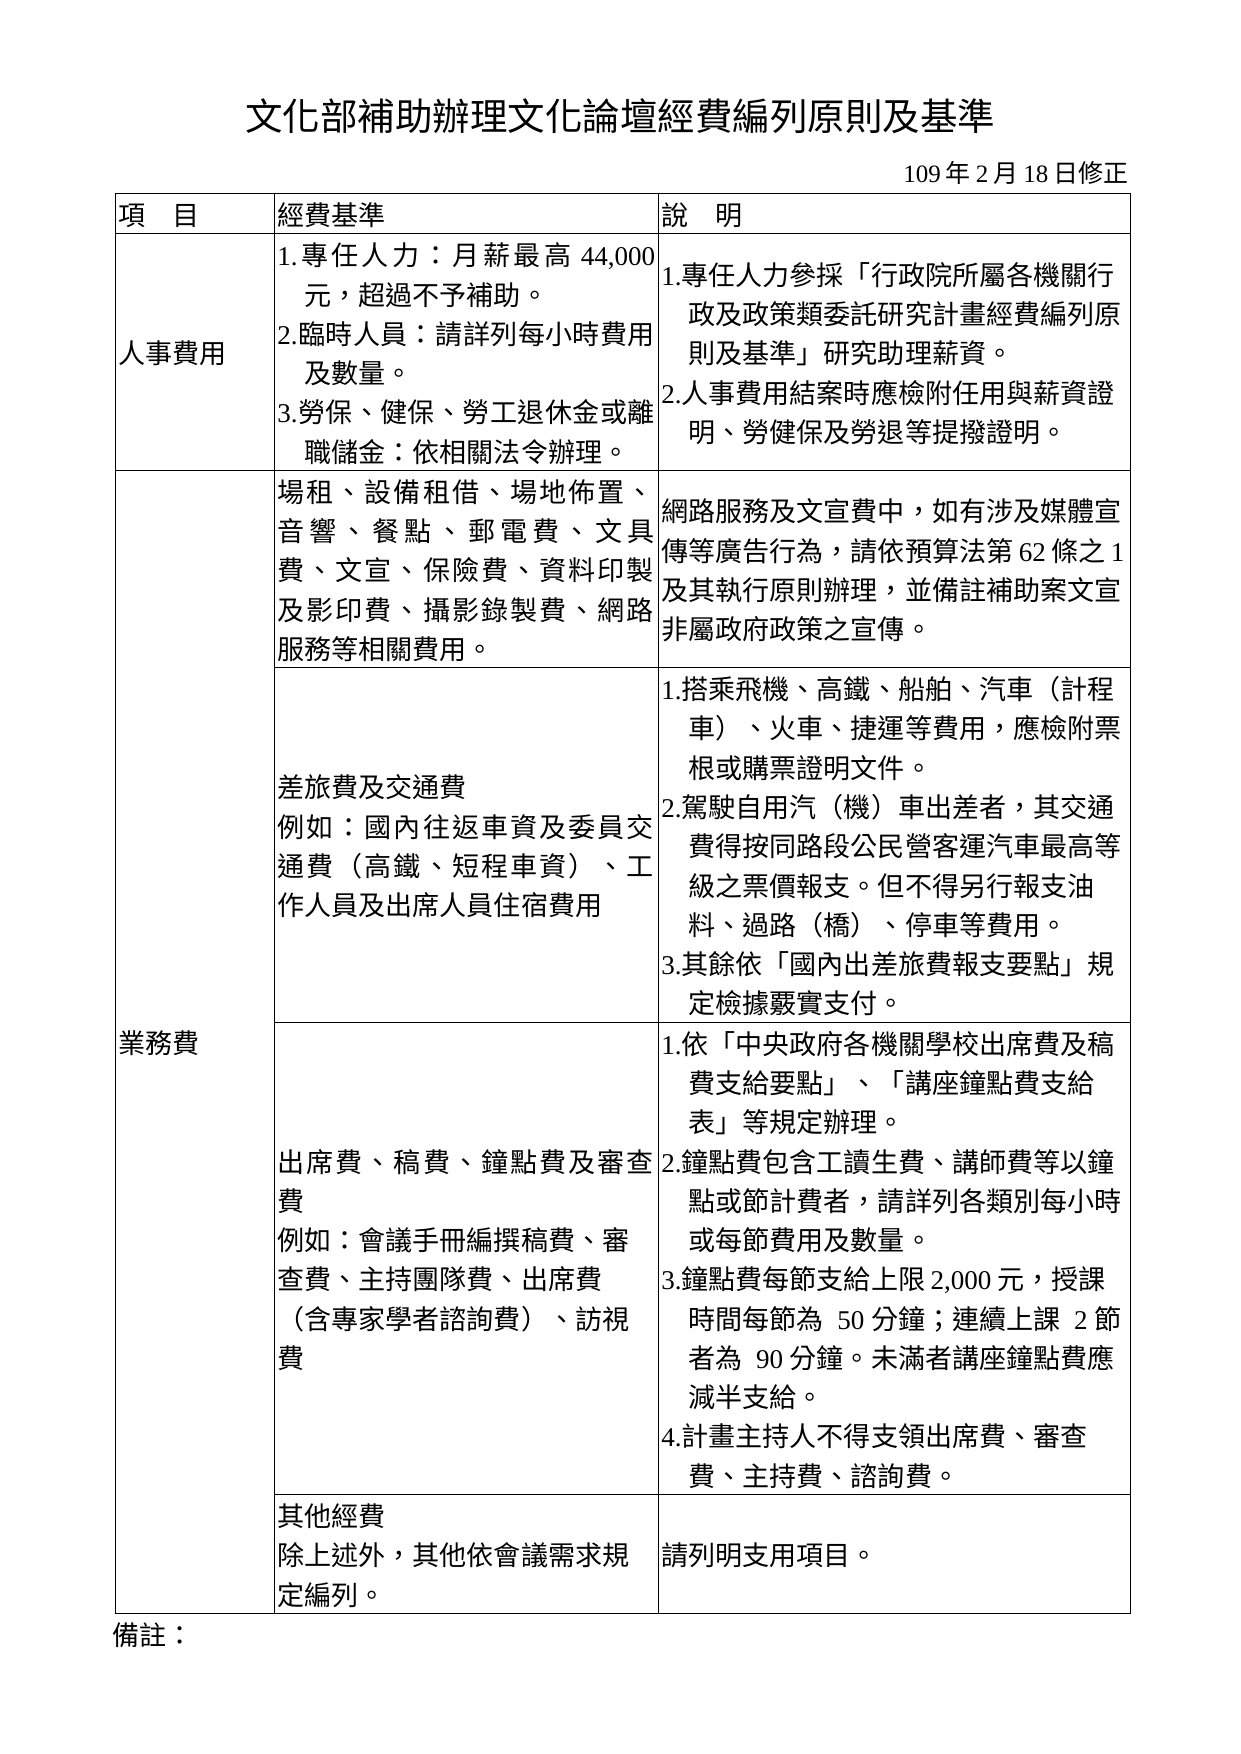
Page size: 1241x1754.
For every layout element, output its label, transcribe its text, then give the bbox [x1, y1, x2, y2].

text 備註： [112, 1614, 1128, 1653]
table_cell 業務費 [116, 471, 274, 1613]
table_cell 1.專任人力：月薪最高44,000元，超過不予補助。 2.臨時人員：請詳列每小時費用及數量。 3.勞保、健保、勞工退休金或離職儲金：依相關法令辦理。 [275, 234, 658, 470]
table_cell 出席費、稿費、鐘點費及審查費 例如：會議手冊編撰稿費、審查費、主持團隊費、出席費（含專家學者諮詢費）、訪視費 [275, 1023, 658, 1494]
table_cell 請列明支用項目。 [659, 1495, 1130, 1613]
table_cell 1.專任人力參採「行政院所屬各機關行政及政策類委託研究計畫經費編列原則及基準」研究助理薪資。 2.人事費用結案時應檢附任用與薪資證明、勞健保及勞退等提撥證明。 [659, 234, 1130, 470]
table_header 說 明 [659, 194, 1130, 233]
table_cell 其他經費 除上述外，其他依會議需求規定編列。 [275, 1495, 658, 1613]
table_cell 場租、設備租借、場地佈置、音響、餐點、郵電費、文具費、文宣、保險費、資料印製及影印費、攝影錄製費、網路服務等相關費用。 [275, 471, 658, 667]
table_cell 1.搭乘飛機、高鐵、船舶、汽車（計程車）、火車、捷運等費用，應檢附票根或購票證明文件。 2.駕駛自用汽（機）車出差者，其交通費得按同路段公民營客運汽車最高等級之票價報支。但不得另行報支油料、過路（橋）、停車等費用。 3.其餘依「國內出差旅費報支要點」規定檢據覈實支付。 [659, 668, 1130, 1022]
table_header 經費基準 [275, 194, 658, 233]
table_cell 差旅費及交通費 例如：國內往返車資及委員交通費（高鐵、短程車資）、工作人員及出席人員住宿費用 [275, 668, 658, 1022]
table_cell 人事費用 [116, 234, 274, 470]
text 文化部補助辦理文化論壇經費編列原則及基準 [112, 89, 1128, 141]
table_cell 網路服務及文宣費中，如有涉及媒體宣傳等廣告行為，請依預算法第62條之1及其執行原則辦理，並備註補助案文宣非屬政府政策之宣傳。 [659, 471, 1130, 667]
text 109年2月18日修正 [112, 141, 1128, 193]
table_header 項 目 [116, 194, 274, 233]
table_cell 1.依「中央政府各機關學校出席費及稿費支給要點」、「講座鐘點費支給表」等規定辦理。 2.鐘點費包含工讀生費、講師費等以鐘點或節計費者，請詳列各類別每小時或每節費用及數量。 3.鐘點費每節支給上限2,000元，授課時間每節為 50 分鐘；連續上課 2 節者為 90 分鐘。未滿者講座鐘點費應減半支給。 4.計畫主持人不得支領出席費、審查費、主持費、諮詢費。 [659, 1023, 1130, 1494]
